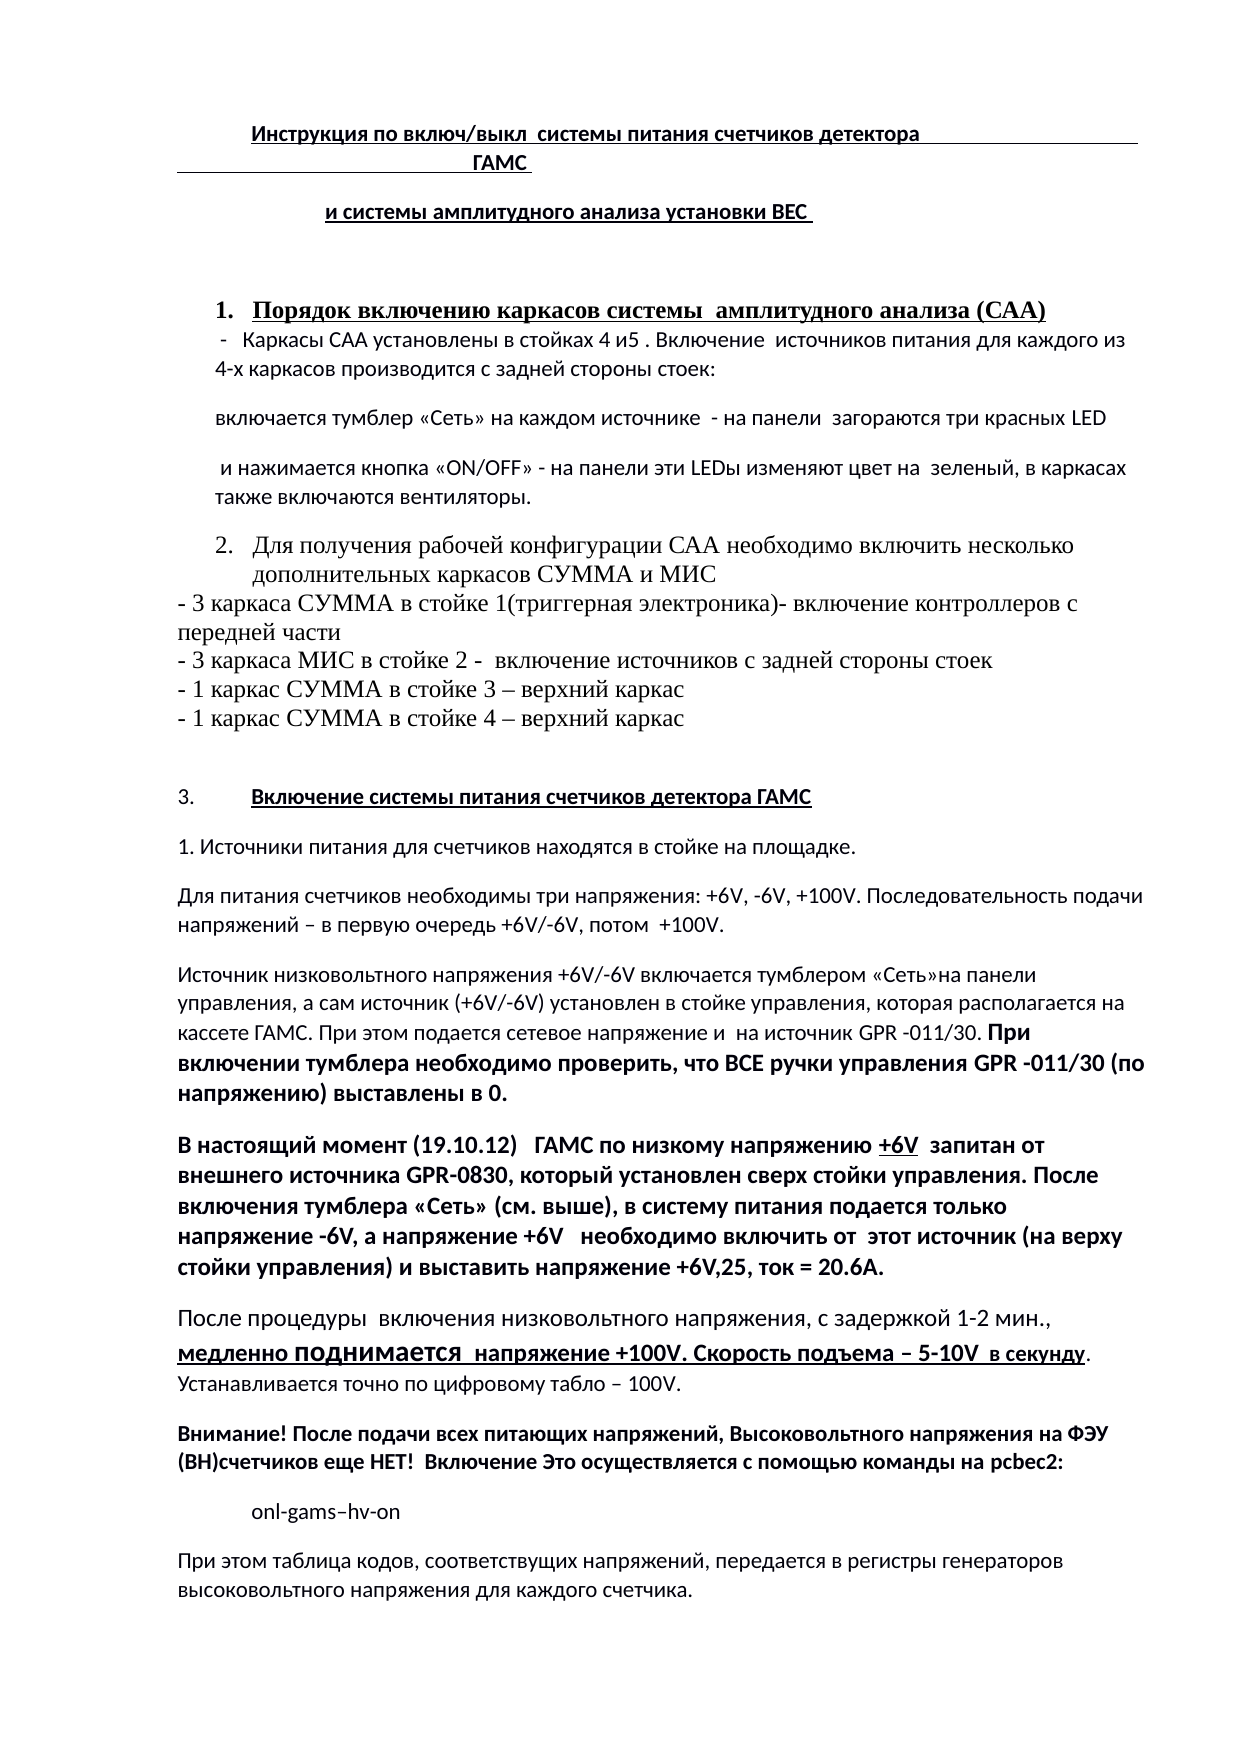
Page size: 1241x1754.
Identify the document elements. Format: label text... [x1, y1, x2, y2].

text Инструкция по включ/выкл системы питания счетчиков детектора ГАМС [177, 118, 1152, 176]
text Внимание! После подачи всех питающих напряжений, Высоковольтного напряжения на ФЭУ (ВН)счетчиков еще НЕТ! Включение Это осуществляется с помощью команды на pcbec2: [177, 1418, 1152, 1476]
list - 3 каркаса СУММА в стойке 1(триггерная электроника)- включение контроллеров с передней части [177, 588, 1152, 646]
text - Каркасы САА установлены в стойках 4 и5 . Включение источников питания для каждого из 4-х каркасов производится с задней стороны стоек: [215, 324, 1152, 382]
text 3. Включение системы питания счетчиков детектора ГАМС [177, 781, 1152, 810]
list - 1 каркас СУММА в стойке 3 – верхний каркас [177, 674, 1152, 703]
text Источник низковольтного напряжения +6V/-6V включается тумблером «Сеть»на панели управления, а сам источник (+6V/-6V) установлен в стойке управления, которая располагается на кассете ГАМС. При этом подается сетевое напряжение и на источник GPR -011/30. При включении тумблера необходимо проверить, что ВСЕ ручки управления GPR -011/30 (по напряжению) выставлены в 0. [177, 959, 1152, 1108]
text включается тумблер «Сеть» на каждом источнике - на панели загораются три красных LED [215, 403, 1152, 431]
text При этом таблица кодов, соответствущих напряжений, передается в регистры генераторов высоковольтного напряжения для каждого счетчика. [177, 1546, 1152, 1603]
list Порядок включению каркасов системы амплитудного анализа (САА) [215, 296, 1152, 324]
text Для питания счетчиков необходимы три напряжения: +6V, -6V, +100V. Последовательность подачи напряжений – в первую очередь +6V/-6V, потом +100V. [177, 881, 1152, 938]
text и нажимается кнопка «ON/OFF» - на панели эти LEDы изменяют цвет на зеленый, в каркасах также включаются вентиляторы. [215, 452, 1152, 510]
text После процедуры включения низковольтного напряжения, с задержкой 1-2 мин., медленно поднимается напряжение +100V. Скорость подъема – 5-10V в секунду. Устанавливается точно по цифровому табло – 100V. [177, 1302, 1152, 1397]
text и системы амплитудного анализа установки ВЕС [251, 196, 1152, 225]
text onl-gams–hv-on [177, 1496, 1152, 1525]
list - 1 каркас СУММА в стойке 4 – верхний каркас [177, 703, 1152, 732]
list - 3 каркаса МИС в стойке 2 - включение источников с задней стороны стоек [177, 646, 1152, 674]
text В настоящий момент (19.10.12) ГАМС по низкому напряжению +6V запитан от внешнего источника GPR-0830, который установлен сверх стойки управления. После включения тумблера «Сеть» (см. выше), в систему питания подается только напряжение -6V, а напряжение +6V необходимо включить от этот источник (на верху стойки управления) и выставить напряжение +6V,25, ток = 20.6А. [177, 1129, 1152, 1281]
text 1. Источники питания для счетчиков находятся в стойке на площадке. [177, 831, 1152, 860]
list Для получения рабочей конфигурации САА необходимо включить несколько дополнительных каркасов СУММА и МИС [215, 531, 1152, 588]
